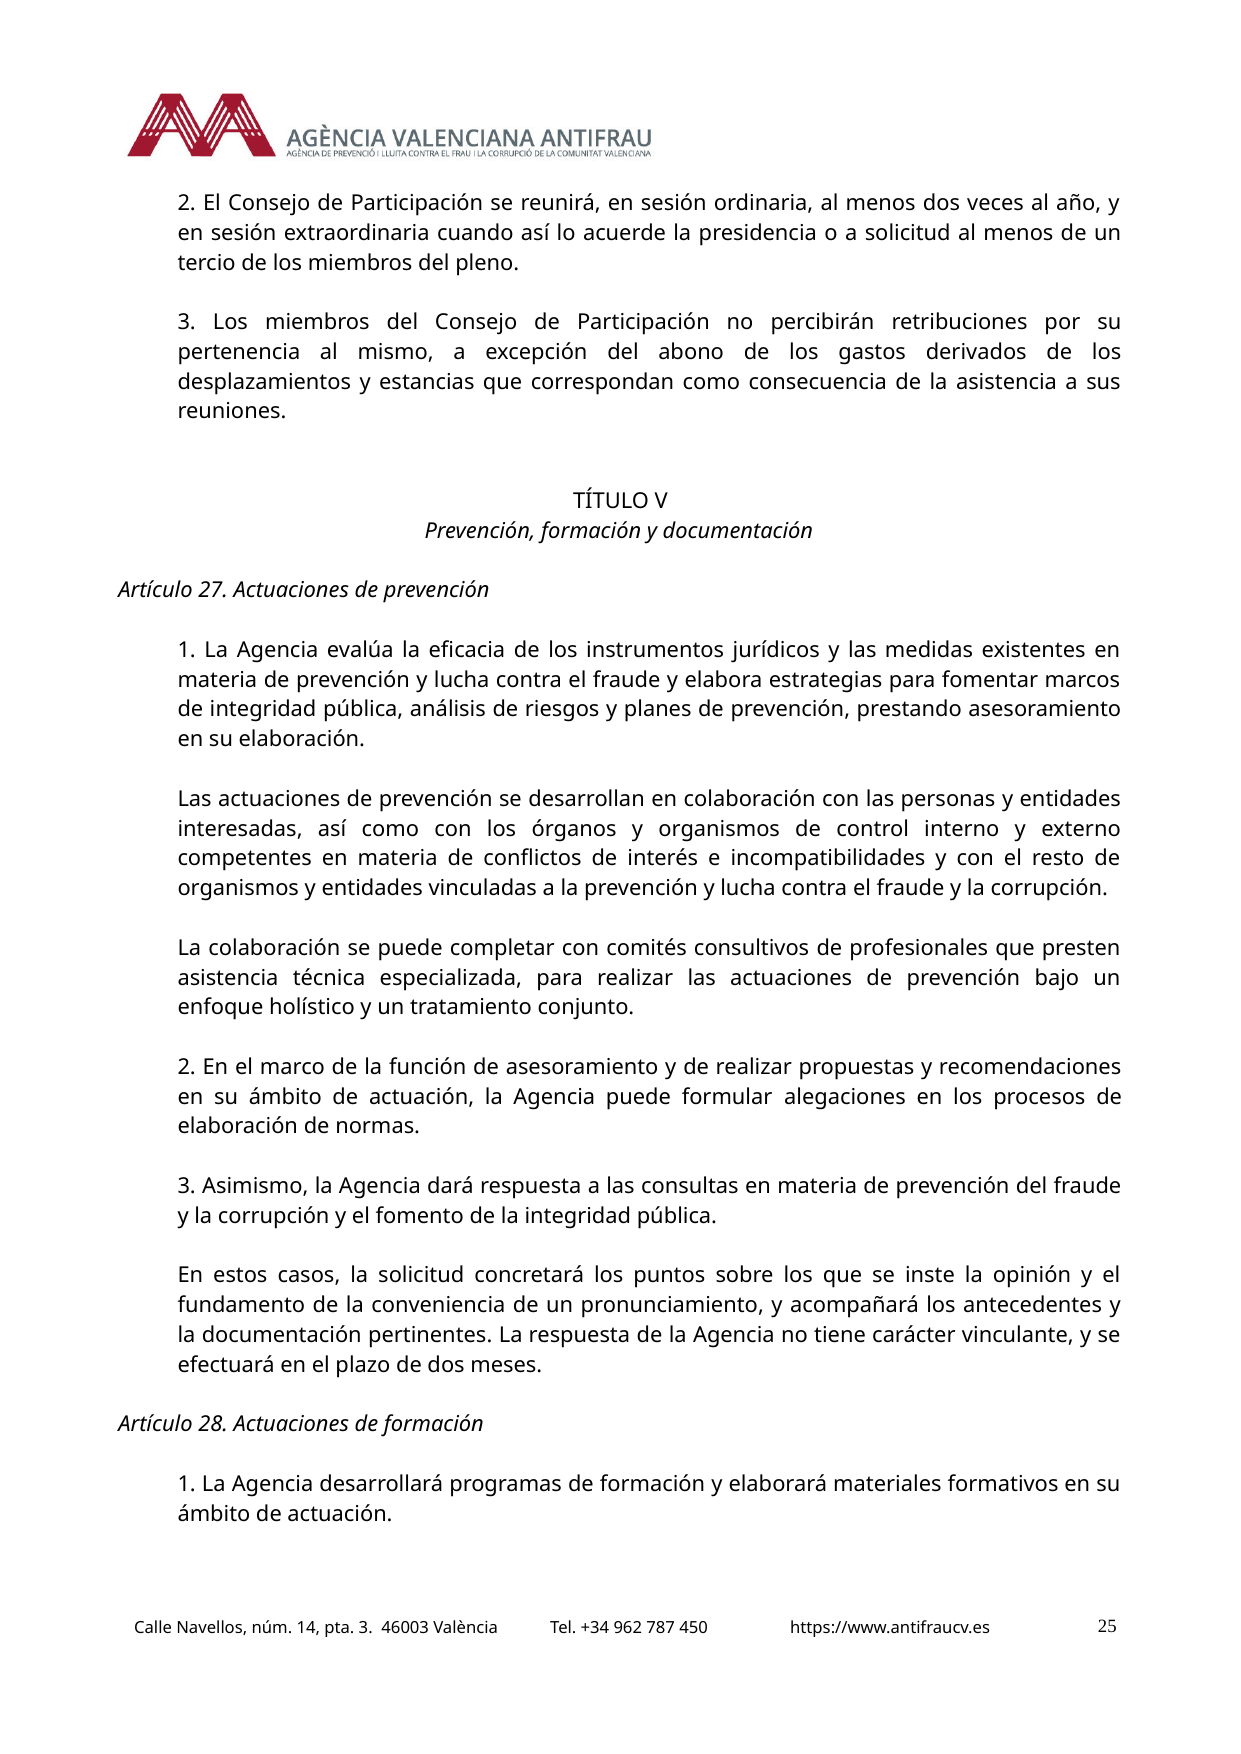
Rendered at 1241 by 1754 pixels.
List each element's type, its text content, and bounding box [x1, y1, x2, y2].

text Artículo 27. Actuaciones de prevención [118, 574, 1122, 604]
text Las actuaciones de prevención se desarrollan en colaboración con las personas y entidades interesadas, así como con los órganos y organismos de control interno y externo competentes en materia de conflictos de interés e incompatibilidades y con el resto de organismos y entidades vinculadas a la prevención y lucha contra el fraude y la corrupción. [177, 783, 1122, 902]
text 2. En el marco de la función de asesoramiento y de realizar propuestas y recomendaciones en su ámbito de actuación, la Agencia puede formular alegaciones en los procesos de elaboración de normas. [177, 1051, 1122, 1140]
text Prevención, formación y documentación [118, 515, 1122, 544]
text 3. Asimismo, la Agencia dará respuesta a las consultas en materia de prevención del fraude y la corrupción y el fomento de la integridad pública. [177, 1170, 1122, 1230]
text 1. La Agencia evalúa la eficacia de los instrumentos jurídicos y las medidas existentes en materia de prevención y lucha contra el fraude y elabora estrategias para fomentar marcos de integridad pública, análisis de riesgos y planes de prevención, prestando asesoramiento en su elaboración. [177, 634, 1122, 753]
text 1. La Agencia desarrollará programas de formación y elaborará materiales formativos en su ámbito de actuación. [177, 1468, 1122, 1528]
text TÍTULO V [118, 485, 1122, 515]
picture [122, 81, 655, 166]
text En estos casos, la solicitud concretará los puntos sobre los que se inste la opinión y el fundamento de la conveniencia de un pronunciamiento, y acompañará los antecedentes y la documentación pertinentes. La respuesta de la Agencia no tiene carácter vinculante, y se efectuará en el plazo de dos meses. [177, 1259, 1122, 1379]
text Artículo 28. Actuaciones de formación [118, 1408, 1122, 1438]
text La colaboración se puede completar con comités consultivos de profesionales que presten asistencia técnica especializada, para realizar las actuaciones de prevención bajo un enfoque holístico y un tratamiento conjunto. [177, 932, 1122, 1021]
text 2. El Consejo de Participación se reunirá, en sesión ordinaria, al menos dos veces al año, y en sesión extraordinaria cuando así lo acuerde la presidencia o a solicitud al menos de un tercio de los miembros del pleno. [177, 187, 1122, 276]
text 3. Los miembros del Consejo de Participación no percibirán retribuciones por su pertenencia al mismo, a excepción del abono de los gastos derivados de los desplazamientos y estancias que correspondan como consecuencia de la asistencia a sus reuniones. [177, 306, 1122, 425]
